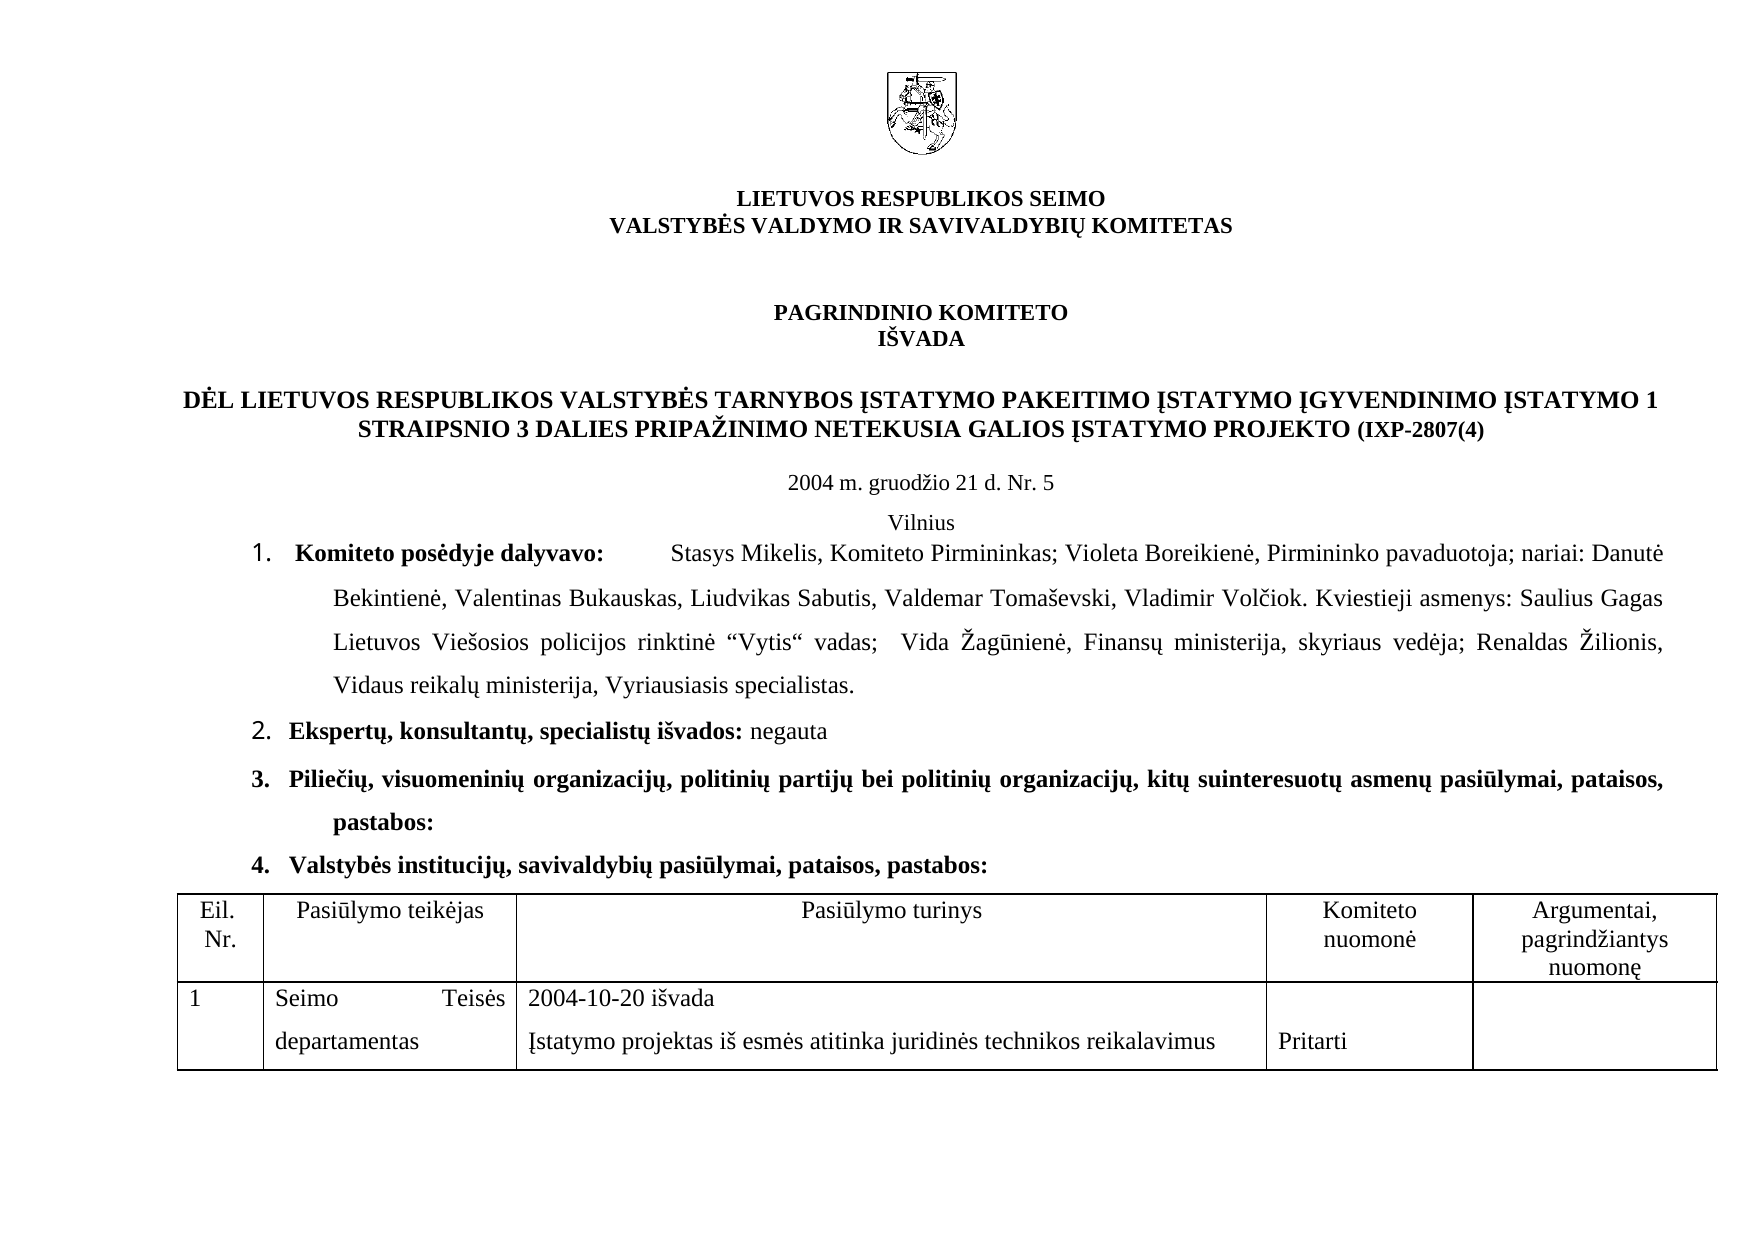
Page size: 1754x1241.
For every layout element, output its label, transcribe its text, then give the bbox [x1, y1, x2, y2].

subtitle IŠVADA [177, 325, 1665, 351]
table_cell 2004-10-20 išvada Įstatymo projektas iš esmės atitinka juridinės technikos reikalavimus [517, 983, 1266, 1069]
text 2004 m. gruodžio 21 d. Nr. 5 [177, 469, 1665, 496]
table_header Argumentai, pagrindžiantys nuomonę [1474, 895, 1716, 981]
table_cell 1 [178, 983, 263, 1069]
table_cell Pritarti [1267, 983, 1472, 1069]
subtitle PAGRINDINIO KOMITETO [177, 299, 1665, 325]
text LIETUVOS RESPUBLIKOS SEIMO [177, 186, 1665, 212]
list Piliečių, visuomeninių organizacijų, politinių partijų bei politinių organizacijų, kitų suinteresuotų asmenų pasiūlymai, pataisos, pastabos: [251, 764, 1665, 836]
table_cell [1474, 983, 1716, 1069]
text Vilnius [177, 509, 1665, 535]
text VALSTYBĖS VALDYMO IR SAVIVALDYBIŲ KOMITETAS [177, 212, 1665, 238]
text DĖL LIETUVOS RESPUBLIKOS VALSTYBĖS TARNYBOS ĮSTATYMO PAKEITIMO ĮSTATYMO ĮGYVENDINIMO ĮSTATYMO 1 STRAIPSNIO 3 DALIES PRIPAŽINIMO NETEKUSIA GALIOS ĮSTATYMO PROJEKTO (IXP-2807(4) [177, 385, 1665, 443]
table_header Pasiūlymo turinys [517, 895, 1266, 981]
table_cell Seimo Teisės departamentas [264, 983, 516, 1069]
table_header Komiteto nuomonė [1267, 895, 1472, 981]
list Ekspertų, konsultantų, specialistų išvados: negauta [251, 713, 1665, 747]
table_header Eil. Nr. [178, 895, 263, 981]
table_header Pasiūlymo teikėjas [264, 895, 516, 981]
list Komiteto posėdyje dalyvavo: Stasys Mikelis, Komiteto Pirmininkas; Violeta Boreikienė, Pirmininko pavaduotoja; nariai: Danutė Bekintienė, Valentinas Bukauskas, Liudvikas Sabutis, Valdemar Tomaševski, Vladimir Volčiok. Kviestieji asmenys: Saulius Gagas Lietuvos Viešosios policijos rinktinė “Vytis“ vadas; Vida Žagūnienė, Finansų ministerija, skyriaus vedėja; Renaldas Žilionis, Vidaus reikalų ministerija, Vyriausiasis specialistas. [251, 535, 1665, 698]
list Valstybės institucijų, savivaldybių pasiūlymai, pataisos, pastabos: [251, 850, 1665, 879]
